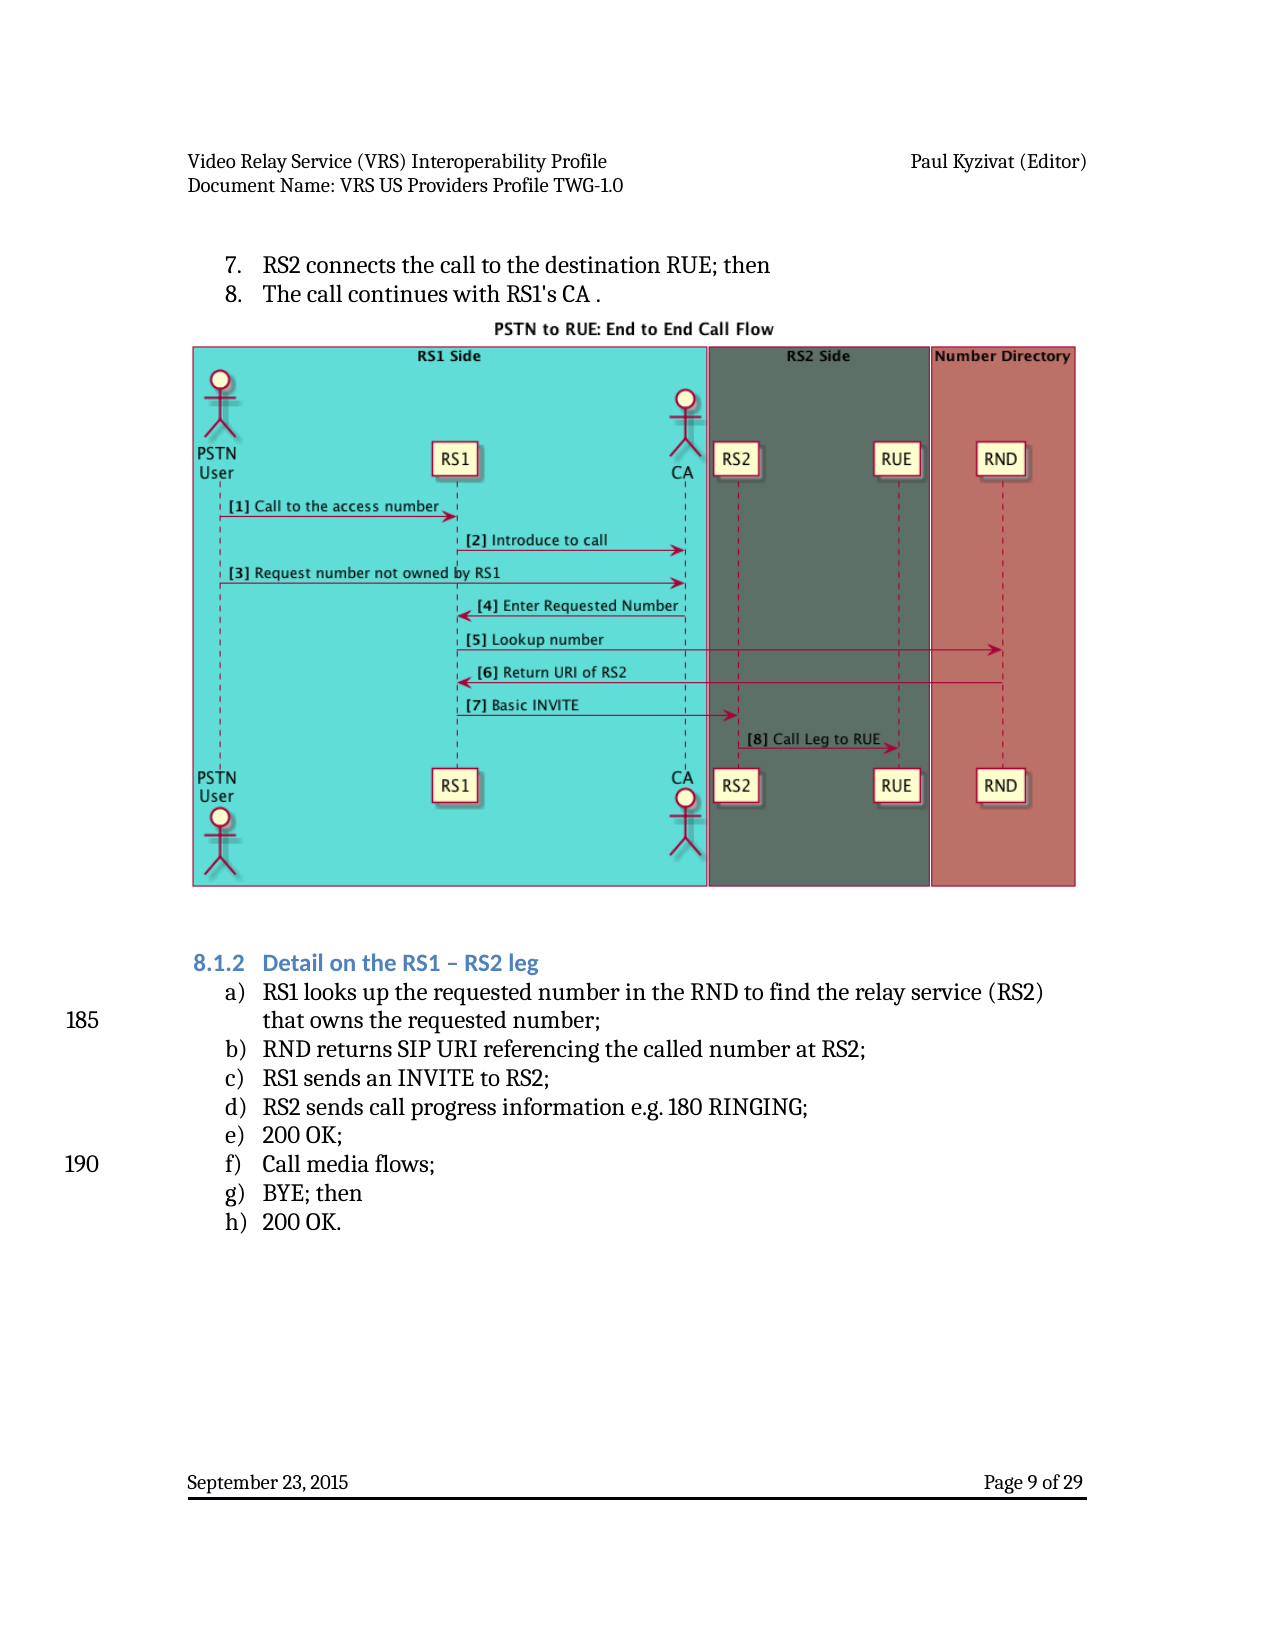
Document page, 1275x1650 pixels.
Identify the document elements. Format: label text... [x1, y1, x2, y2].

picture [188, 308, 1087, 898]
list RS1 sends an INVITE to RS2; [225, 1064, 1087, 1093]
subtitle Detail on the RS1 – RS2 leg [187, 947, 1087, 978]
list 200 OK. [225, 1208, 1087, 1236]
list Call media flows; [225, 1150, 1087, 1179]
list RND returns SIP URI referencing the called number at RS2; [225, 1035, 1087, 1064]
list The call continues with RS1's CA . [225, 280, 1087, 308]
list BYE; then [225, 1179, 1087, 1208]
list 200 OK; [225, 1121, 1087, 1150]
list RS2 sends call progress information e.g. 180 RINGING; [225, 1093, 1087, 1121]
list RS1 looks up the requested number in the RND to find the relay service (RS2) that owns the requested number; [225, 978, 1087, 1035]
list RS2 connects the call to the destination RUE; then [225, 251, 1087, 280]
